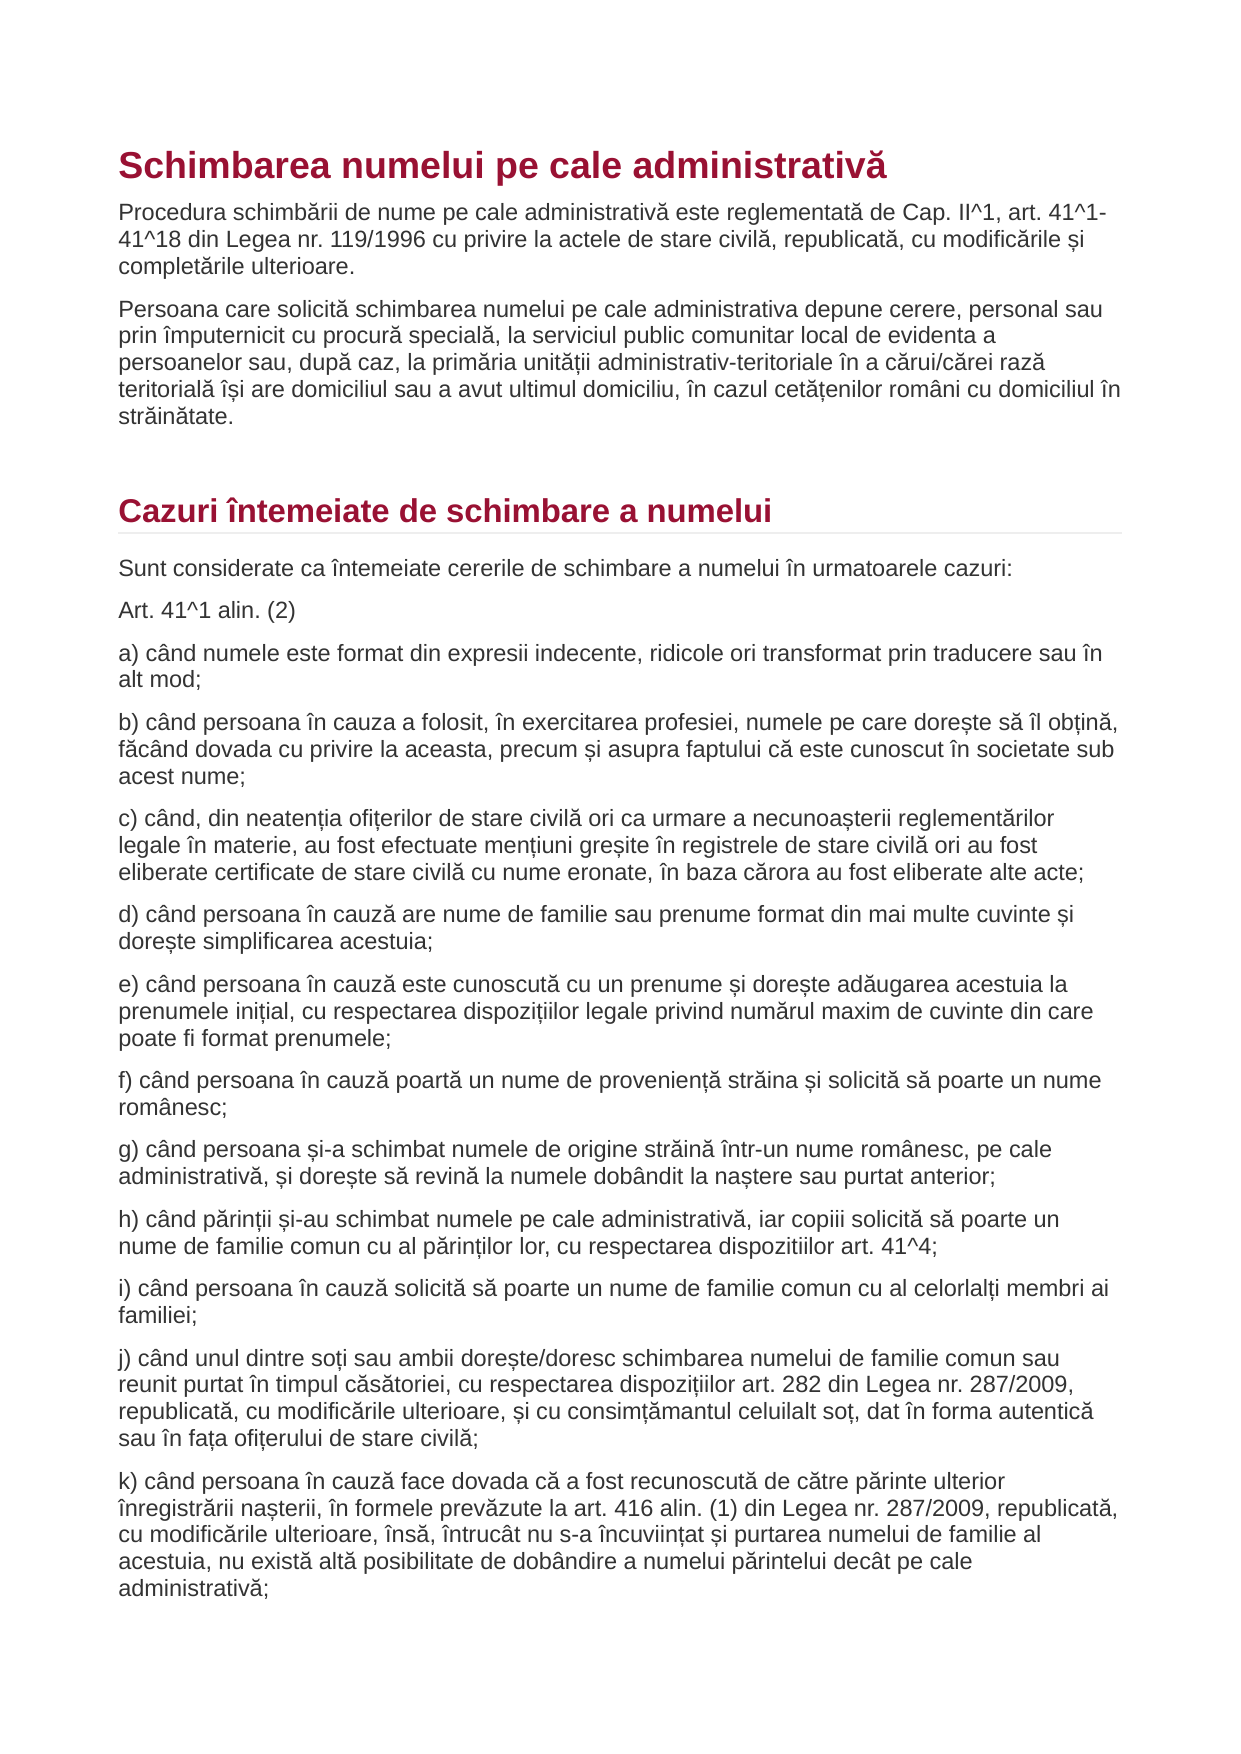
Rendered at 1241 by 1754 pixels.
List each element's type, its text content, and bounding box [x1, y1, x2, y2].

subtitle Cazuri întemeiate de schimbare a numelui [118, 492, 1122, 532]
text Procedura schimbării de nume pe cale administrativă este reglementată de Cap. II^1, art. 41^1-41^18 din Legea nr. 119/1996 cu privire la actele de stare civilă, republicată, cu modificările și completările ulterioare. [118, 199, 1122, 279]
text b) când persoana în cauza a folosit, în exercitarea profesiei, numele pe care dorește să îl obțină, făcând dovada cu privire la aceasta, precum și asupra faptului că este cunoscut în societate sub acest nume; [118, 708, 1122, 789]
text k) când persoana în cauză face dovada că a fost recunoscută de către părinte ulterior înregistrării nașterii, în formele prevăzute la art. 416 alin. (1) din Legea nr. 287/2009, republicată, cu modificările ulterioare, însă, întrucât nu s-a încuviințat și purtarea numelui de familie al acestuia, nu există altă posibilitate de dobândire a numelui părintelui decât pe cale administrativă; [118, 1467, 1122, 1601]
text Sunt considerate ca întemeiate cererile de schimbare a numelui în urmatoarele cazuri: [118, 554, 1122, 581]
text d) când persoana în cauză are nume de familie sau prenume format din mai multe cuvinte și dorește simplificarea acestuia; [118, 901, 1122, 954]
text h) când părinții și-au schimbat numele pe cale administrativă, iar copiii solicită să poarte un nume de familie comun cu al părinților lor, cu respectarea dispozitiilor art. 41^4; [118, 1205, 1122, 1259]
text a) când numele este format din expresii indecente, ridicole ori transformat prin traducere sau în alt mod; [118, 639, 1122, 693]
text i) când persoana în cauză solicită să poarte un nume de familie comun cu al celorlalți membri ai familiei; [118, 1274, 1122, 1328]
text c) când, din neatenția ofițerilor de stare civilă ori ca urmare a necunoașterii reglementărilor legale în materie, au fost efectuate mențiuni greșite în registrele de stare civilă ori au fost eliberate certificate de stare civilă cu nume eronate, în baza cărora au fost eliberate alte acte; [118, 804, 1122, 885]
subtitle Schimbarea numelui pe cale administrativă [118, 143, 1122, 186]
text j) când unul dintre soți sau ambii dorește/doresc schimbarea numelui de familie comun sau reunit purtat în timpul căsătoriei, cu respectarea dispozițiilor art. 282 din Legea nr. 287/2009, republicată, cu modificările ulterioare, și cu consimțămantul celuilalt soț, dat în forma autentică sau în fața ofițerului de stare civilă; [118, 1344, 1122, 1451]
text g) când persoana și-a schimbat numele de origine străină într-un nume românesc, pe cale administrativă, și dorește să revină la numele dobândit la naștere sau purtat anterior; [118, 1136, 1122, 1189]
text Art. 41^1 alin. (2) [118, 596, 1122, 623]
text f) când persoana în cauză poartă un nume de proveniență străina și solicită să poarte un nume românesc; [118, 1066, 1122, 1120]
text e) când persoana în cauză este cunoscută cu un prenume și dorește adăugarea acestuia la prenumele inițial, cu respectarea dispozițiilor legale privind numărul maxim de cuvinte din care poate fi format prenumele; [118, 970, 1122, 1051]
text Persoana care solicită schimbarea numelui pe cale administrativa depune cerere, personal sau prin împuternicit cu procură specială, la serviciul public comunitar local de evidenta a persoanelor sau, după caz, la primăria unității administrativ-teritoriale în a cărui/cărei rază teritorială își are domiciliul sau a avut ultimul domiciliu, în cazul cetățenilor români cu domiciliul în străinătate. [118, 295, 1122, 429]
